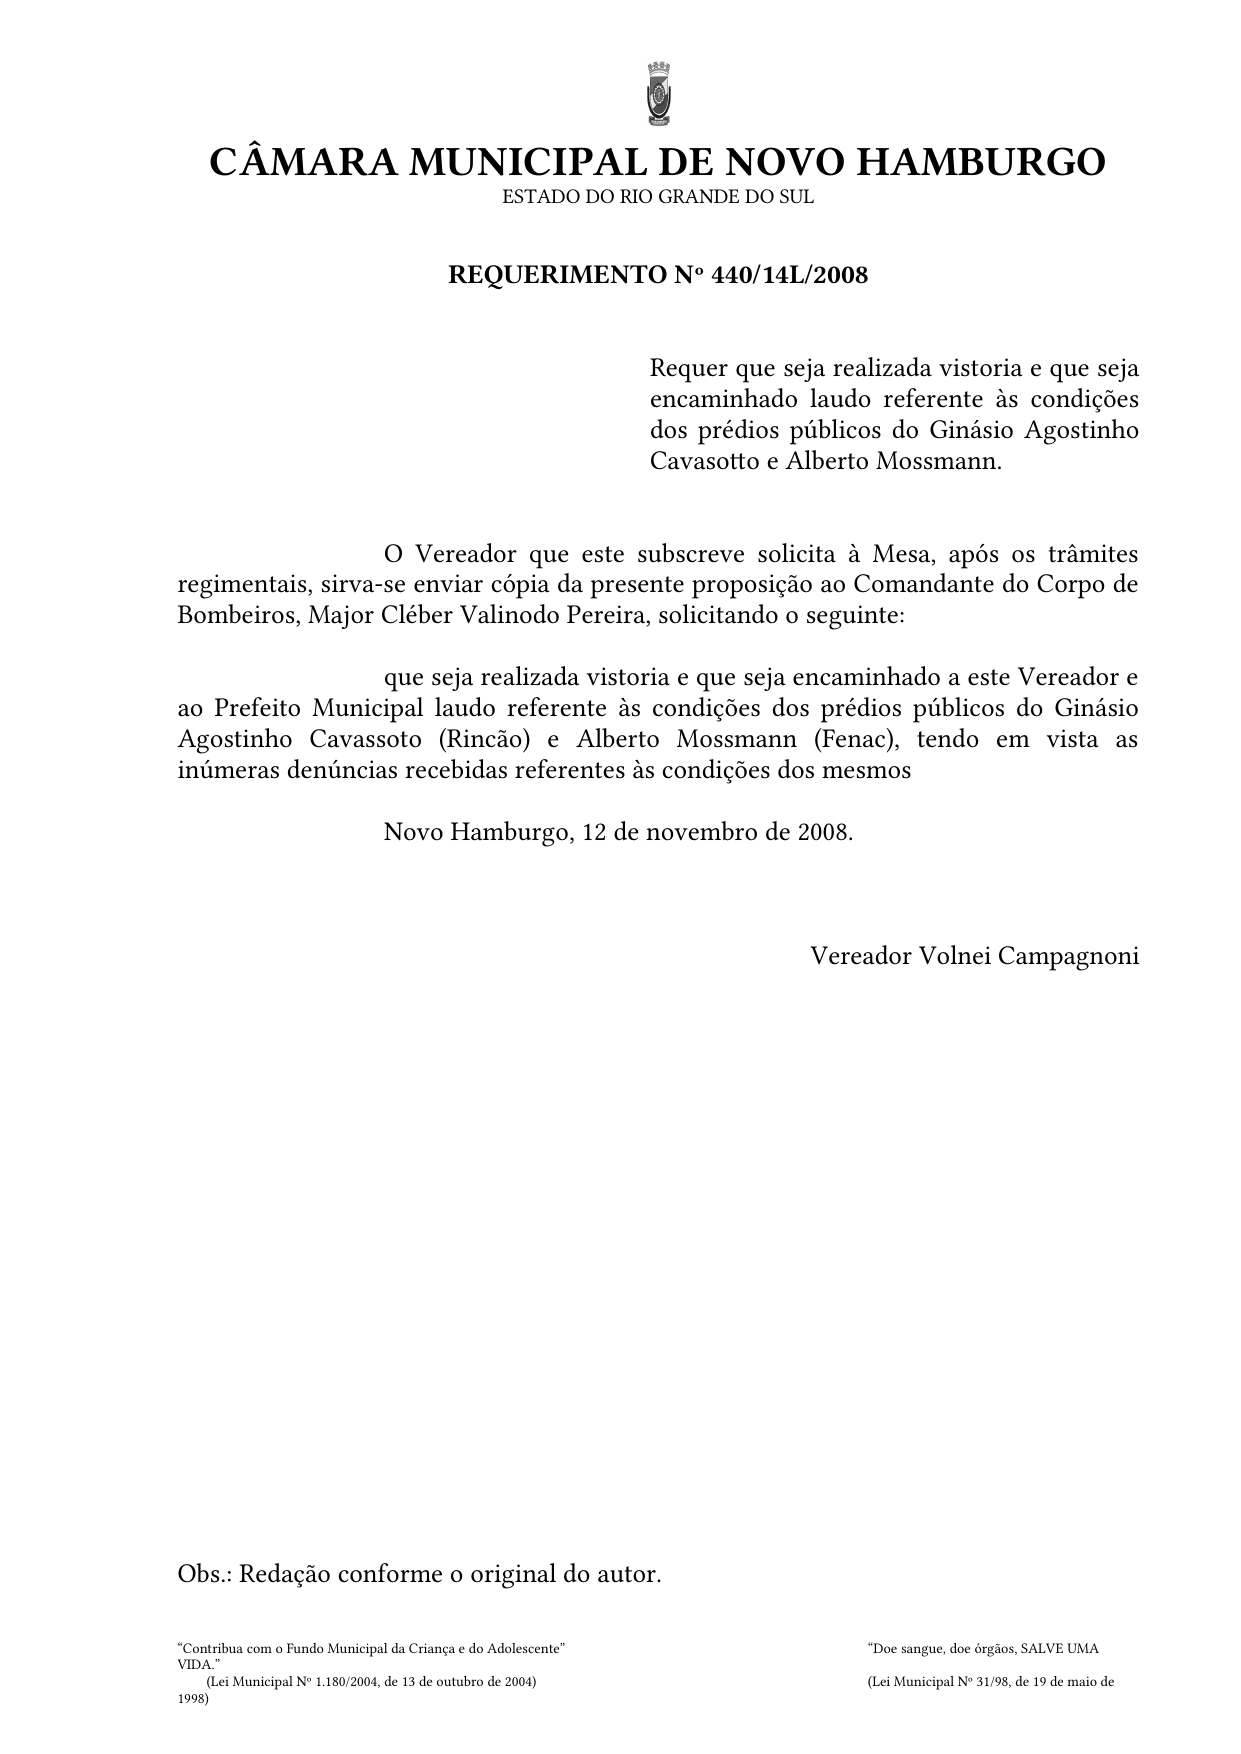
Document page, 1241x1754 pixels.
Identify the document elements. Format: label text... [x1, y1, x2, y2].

text Requer que seja realizada vistoria e que seja encaminhado laudo referente às condições dos prédios públicos do Ginásio Agostinho Cavasotto e Alberto Mossmann. [650, 352, 1140, 476]
text Novo Hamburgo, 12 de novembro de 2008. [177, 816, 1140, 847]
text O Vereador que este subscreve solicita à Mesa, após os trâmites regimentais, sirva-se enviar cópia da presente proposição ao Comandante do Corpo de Bombeiros, Major Cléber Valinodo Pereira, solicitando o seguinte: [177, 538, 1140, 631]
text Obs.: Redação conforme o original do autor. [177, 1559, 1140, 1589]
text REQUERIMENTO Nº 440/14L/2008 [177, 259, 1140, 290]
text Vereador Volnei Campagnoni [177, 940, 1140, 971]
text que seja realizada vistoria e que seja encaminhado a este Vereador e ao Prefeito Municipal laudo referente às condições dos prédios públicos do Ginásio Agostinho Cavassoto (Rincão) e Alberto Mossmann (Fenac), tendo em vista as inúmeras denúncias recebidas referentes às condições dos mesmos [177, 661, 1140, 785]
